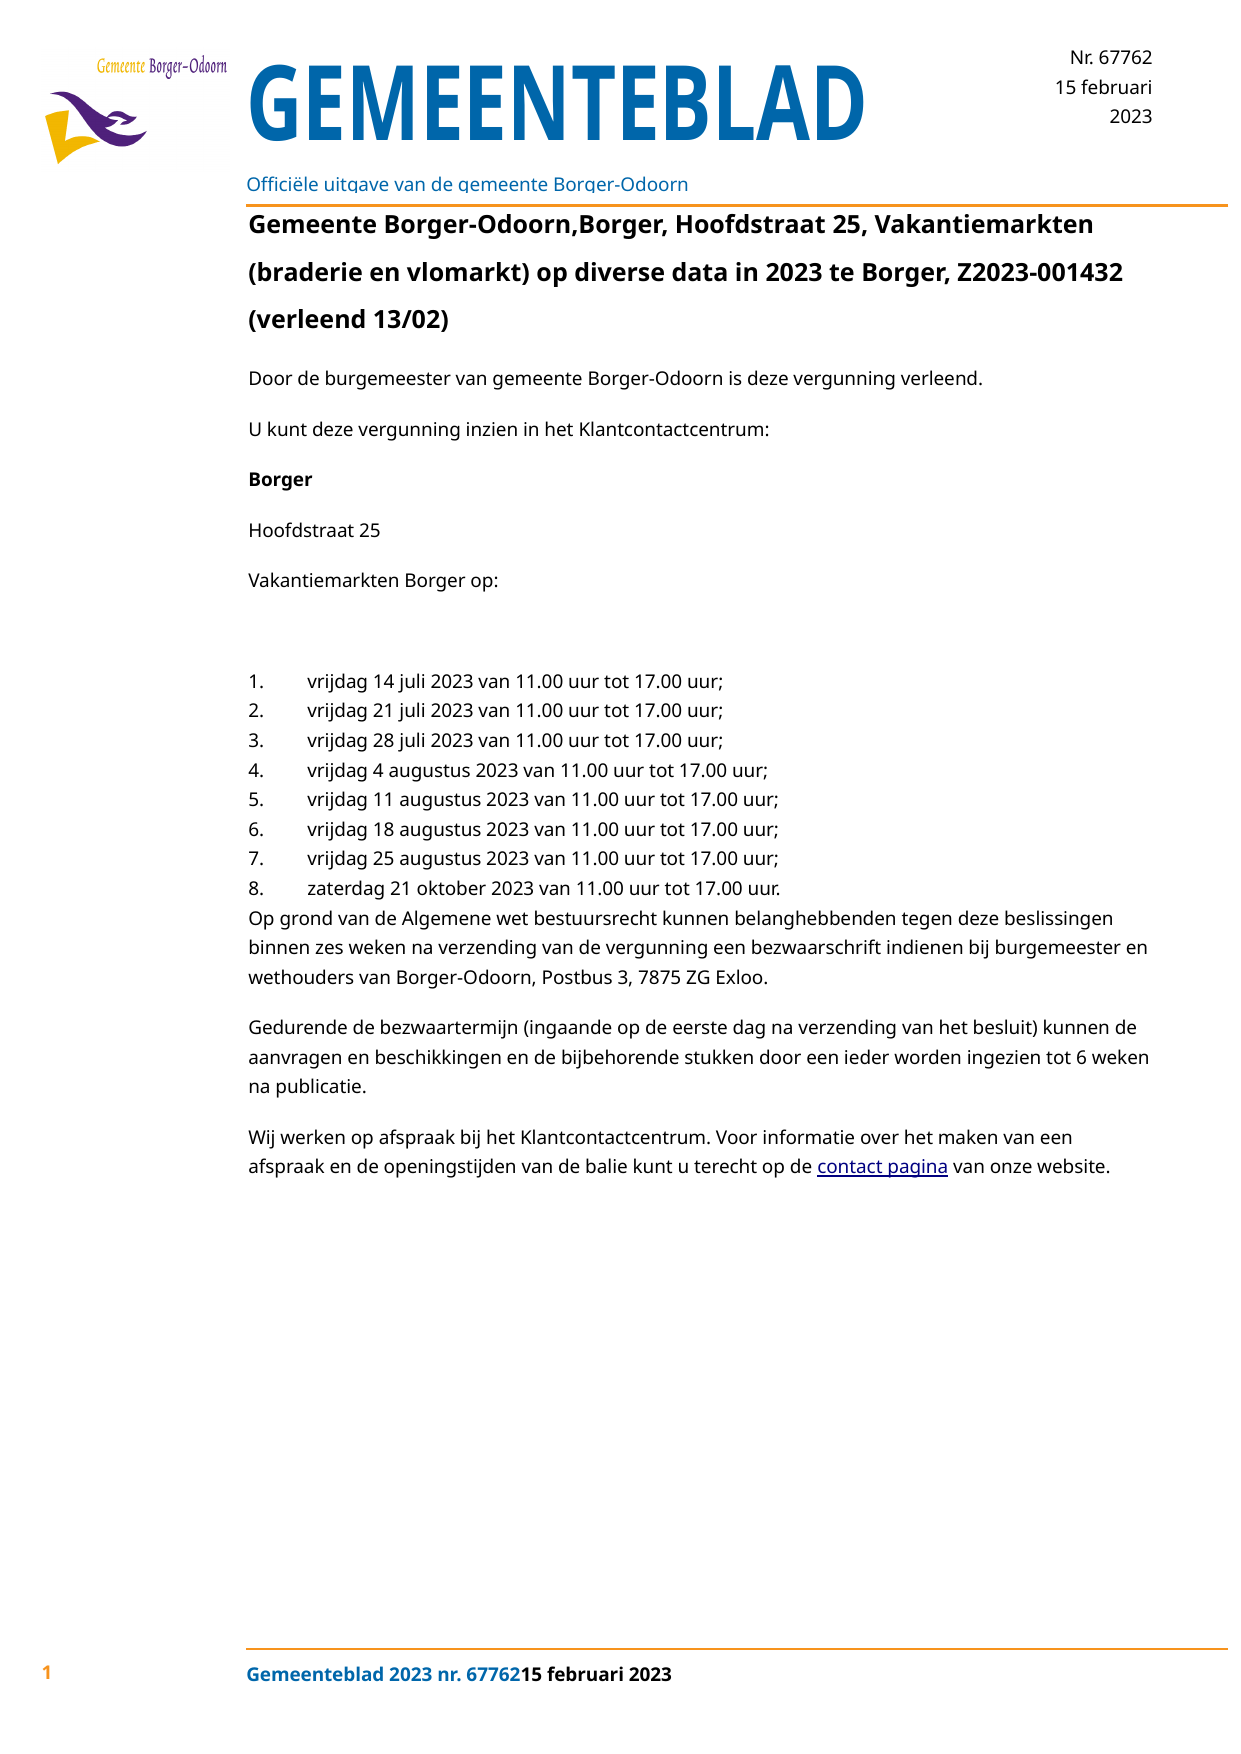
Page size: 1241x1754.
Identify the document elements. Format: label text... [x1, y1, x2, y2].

list vrijdag 4 augustus 2023 van 11.00 uur tot 17.00 uur; [248, 757, 1152, 782]
text Gemeente Borger-Odoorn,Borger, Hoofdstraat 25, Vakantiemarkten (braderie en vlomarkt) op diverse data in 2023 te Borger, Z2023-001432 (verleend 13/02) [248, 207, 1152, 336]
text Hoofdstraat 25 [248, 517, 1152, 542]
text Vakantiemarkten Borger op: [248, 567, 1152, 593]
text Door de burgemeester van gemeente Borger-Odoorn is deze vergunning verleend. [248, 366, 1152, 391]
list vrijdag 28 juli 2023 van 11.00 uur tot 17.00 uur; [248, 727, 1152, 753]
picture [41, 47, 231, 172]
text Wij werken op afspraak bij het Klantcontactcentrum. Voor informatie over het maken van een afspraak en de openingstijden van de balie kunt u terecht op de contact pagina van onze website. [248, 1124, 1152, 1179]
text Op grond van de Algemene wet bestuursrecht kunnen belanghebbenden tegen deze beslissingen binnen zes weken na verzending van de vergunning een bezwaarschrift indienen bij burgemeester en wethouders van Borger-Odoorn, Postbus 3, 7875 ZG Exloo. [248, 905, 1152, 989]
list vrijdag 18 augustus 2023 van 11.00 uur tot 17.00 uur; [248, 816, 1152, 842]
list zaterdag 21 oktober 2023 van 11.00 uur tot 17.00 uur. [248, 875, 1152, 901]
text Gedurende de bezwaartermijn (ingaande op de eerste dag na verzending van het besluit) kunnen de aanvragen en beschikkingen en de bijbehorende stukken door een ieder worden ingezien tot 6 weken na publicatie. [248, 1014, 1152, 1099]
list vrijdag 25 augustus 2023 van 11.00 uur tot 17.00 uur; [248, 846, 1152, 871]
list vrijdag 11 augustus 2023 van 11.00 uur tot 17.00 uur; [248, 786, 1152, 812]
text Borger [248, 466, 1152, 492]
list vrijdag 14 juli 2023 van 11.00 uur tot 17.00 uur; [248, 668, 1152, 694]
text U kunt deze vergunning inzien in het Klantcontactcentrum: [248, 416, 1152, 442]
list vrijdag 21 juli 2023 van 11.00 uur tot 17.00 uur; [248, 698, 1152, 723]
